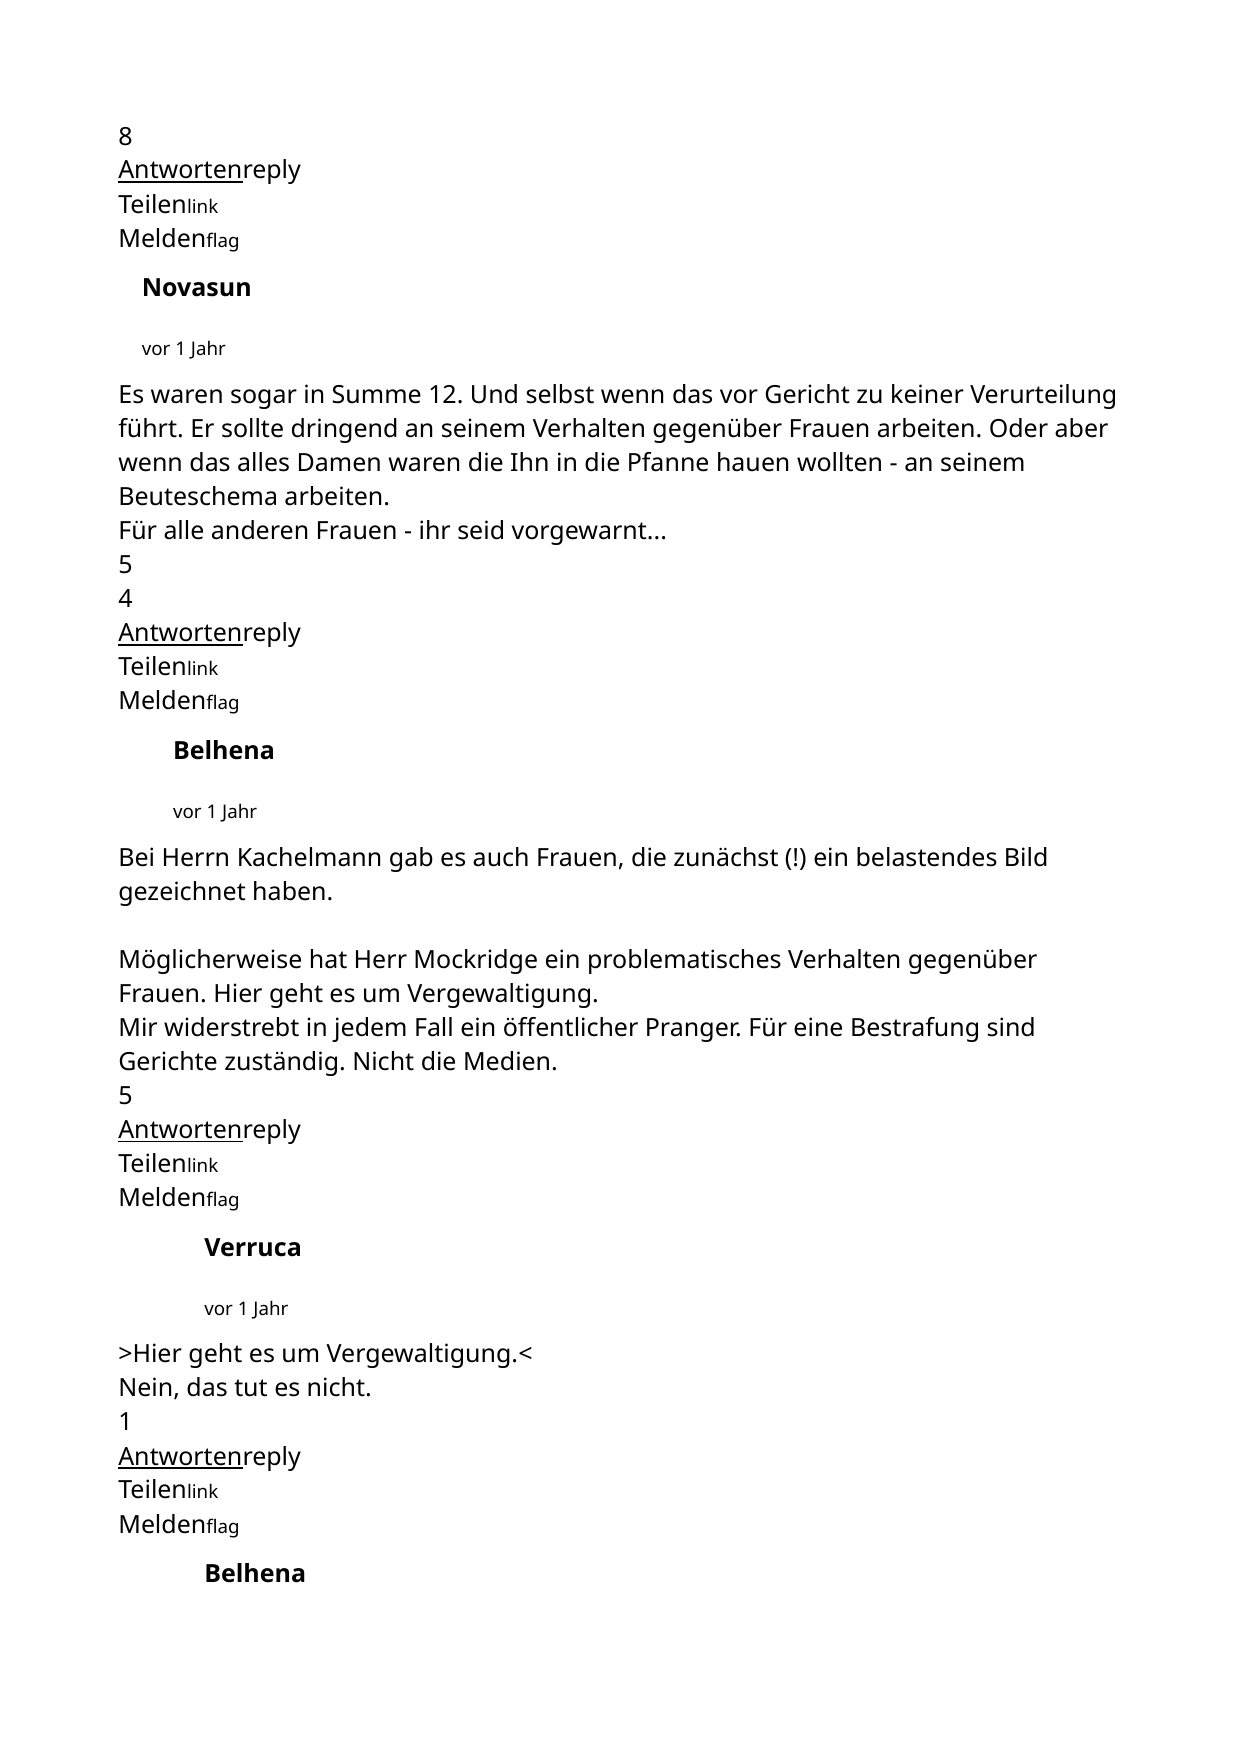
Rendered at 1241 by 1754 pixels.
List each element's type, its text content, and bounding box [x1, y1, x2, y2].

text Bei Herrn Kachelmann gab es auch Frauen, die zunächst (!) ein belastendes Bild gezeichnet haben. Möglicherweise hat Herr Mockridge ein problematisches Verhalten gegenüber Frauen. Hier geht es um Vergewaltigung. Mir widerstrebt in jedem Fall ein öffentlicher Pranger. Für eine Bestrafung sind Gerichte zuständig. Nicht die Medien. [118, 839, 1122, 1078]
text 8 [118, 118, 1122, 152]
text Antwortenreply [118, 1438, 1122, 1472]
text 4 [118, 581, 1122, 615]
text vor 1 Jahr [142, 335, 1117, 361]
text Teilenlink [118, 186, 1122, 220]
text Es waren sogar in Summe 12. Und selbst wenn das vor Gericht zu keiner Verurteilung führt. Er sollte dringend an seinem Verhalten gegenüber Frauen arbeiten. Oder aber wenn das alles Damen waren die Ihn in die Pfanne hauen wollten - an seinem Beuteschema arbeiten. Für alle anderen Frauen - ihr seid vorgewarnt... [118, 376, 1122, 547]
text >Hier geht es um Vergewaltigung.< Nein, das tut es nicht. [118, 1336, 1122, 1404]
text 5 [118, 1078, 1122, 1112]
text Verruca [204, 1229, 1114, 1263]
text Teilenlink [118, 1146, 1122, 1180]
text vor 1 Jahr [204, 1295, 1117, 1320]
text Novasun [142, 270, 1114, 304]
text Belhena [173, 733, 1114, 767]
text Meldenflag [118, 1506, 1122, 1540]
text Meldenflag [118, 1180, 1122, 1214]
text 1 [118, 1404, 1122, 1438]
text Belhena [204, 1556, 1114, 1590]
text Meldenflag [118, 220, 1122, 254]
text vor 1 Jahr [173, 798, 1117, 823]
text Antwortenreply [118, 1112, 1122, 1146]
text Antwortenreply [118, 152, 1122, 186]
text Antwortenreply [118, 615, 1122, 649]
text Teilenlink [118, 1472, 1122, 1506]
text 5 [118, 547, 1122, 581]
text Teilenlink [118, 649, 1122, 683]
text Meldenflag [118, 683, 1122, 717]
